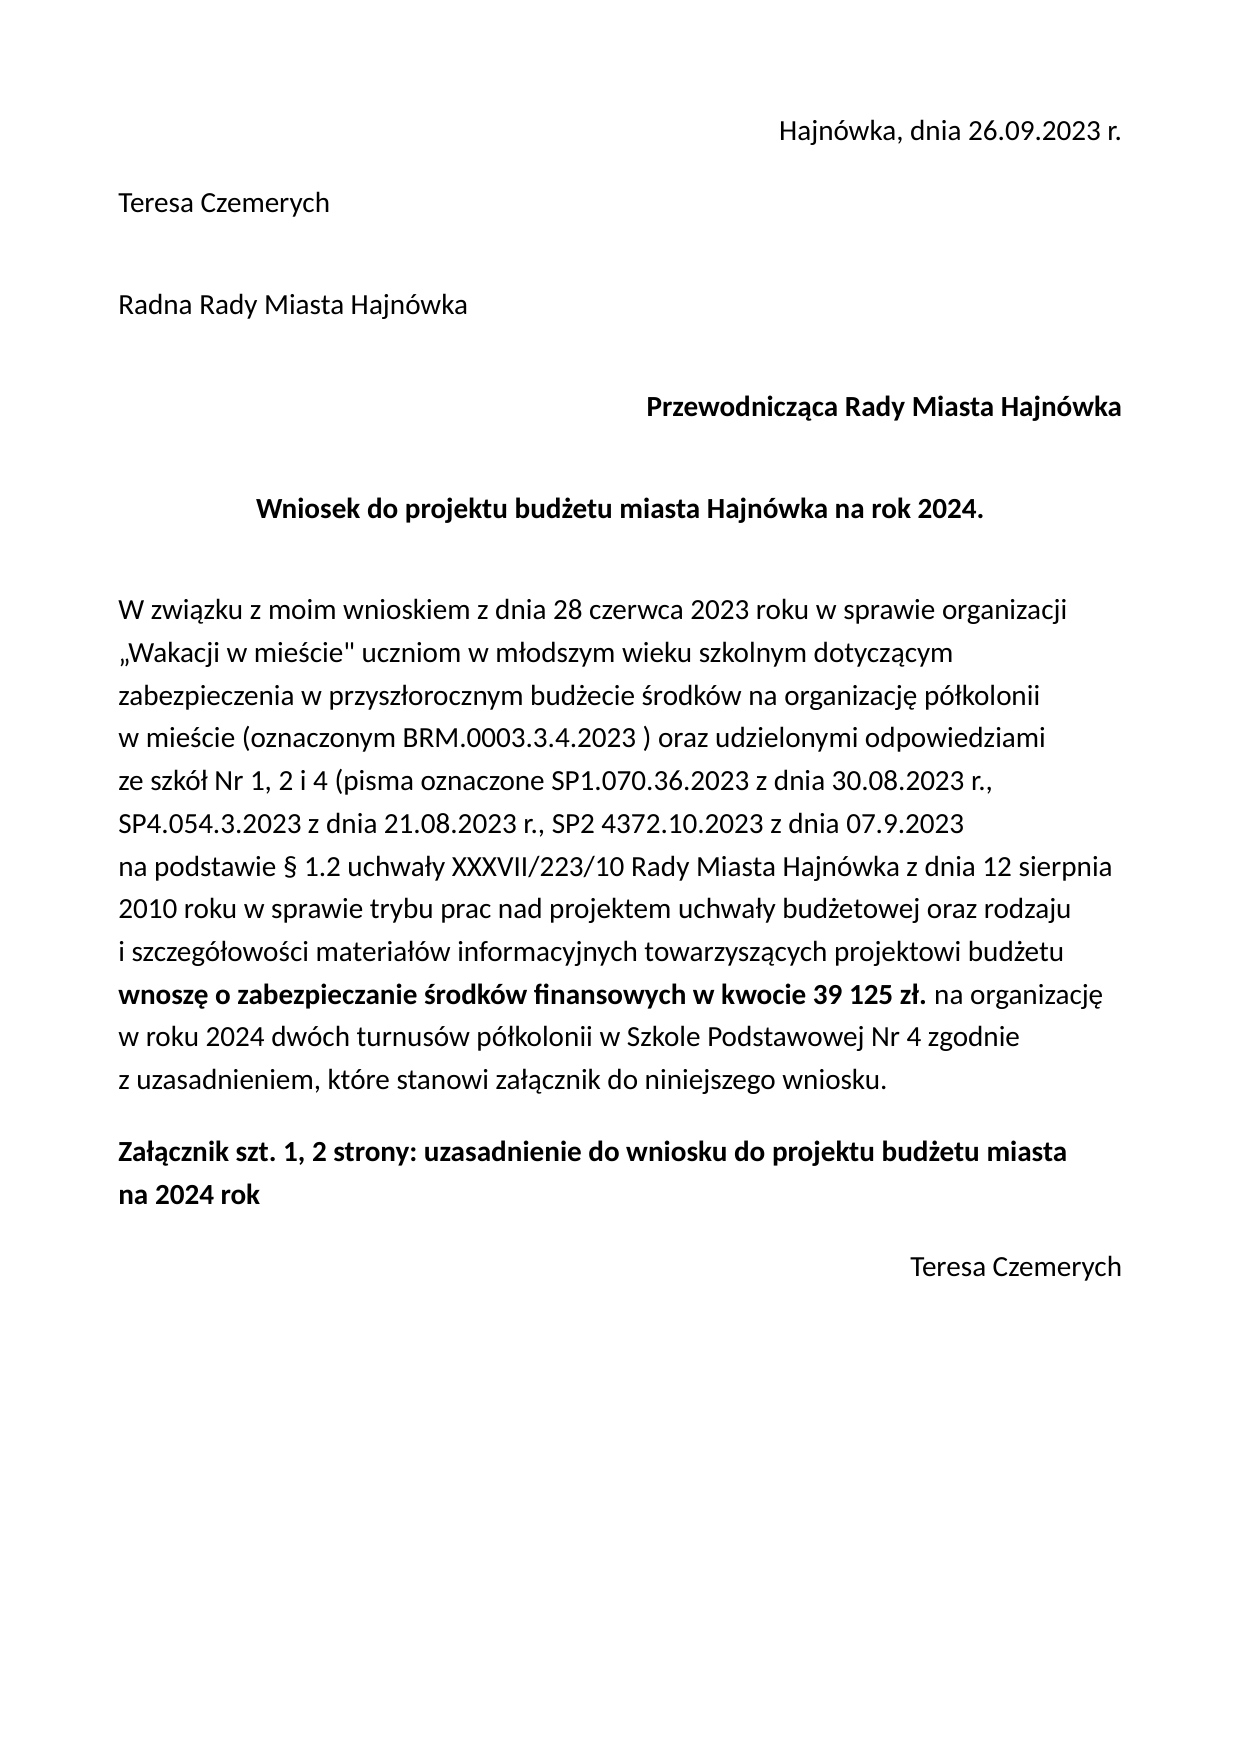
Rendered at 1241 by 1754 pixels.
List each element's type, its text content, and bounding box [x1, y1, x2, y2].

text Radna Rady Miasta Hajnówka [118, 286, 1122, 322]
text Teresa Czemerych [118, 1248, 1122, 1284]
text W związku z moim wnioskiem z dnia 28 czerwca 2023 roku w sprawie organizacji „Wakacji w mieście" uczniom w młodszym wieku szkolnym dotyczącym zabezpieczenia w przyszłorocznym budżecie środków na organizację półkolonii w mieście (oznaczonym BRM.0003.3.4.2023 ) oraz udzielonymi odpowiedziami ze szkół Nr 1, 2 i 4 (pisma oznaczone SP1.070.36.2023 z dnia 30.08.2023 r., SP4.054.3.2023 z dnia 21.08.2023 r., SP2 4372.10.2023 z dnia 07.9.2023 na podstawie § 1.2 uchwały XXXVII/223/10 Rady Miasta Hajnówka z dnia 12 sierpnia 2010 roku w sprawie trybu prac nad projektem uchwały budżetowej oraz rodzaju i szczegółowości materiałów informacyjnych towarzyszących projektowi budżetu wnoszę o zabezpieczanie środków finansowych w kwocie 39 125 zł. na organizację w roku 2024 dwóch turnusów półkolonii w Szkole Podstawowej Nr 4 zgodnie z uzasadnieniem, które stanowi załącznik do niniejszego wniosku. [118, 591, 1122, 1097]
text Wniosek do projektu budżetu miasta Hajnówka na rok 2024. [118, 490, 1122, 525]
text Hajnówka, dnia 26.09.2023 r. [118, 112, 1122, 148]
text Przewodnicząca Rady Miasta Hajnówka [118, 388, 1122, 423]
text Teresa Czemerych [118, 184, 1122, 220]
text Załącznik szt. 1, 2 strony: uzasadnienie do wniosku do projektu budżetu miasta na 2024 rok [118, 1133, 1122, 1212]
